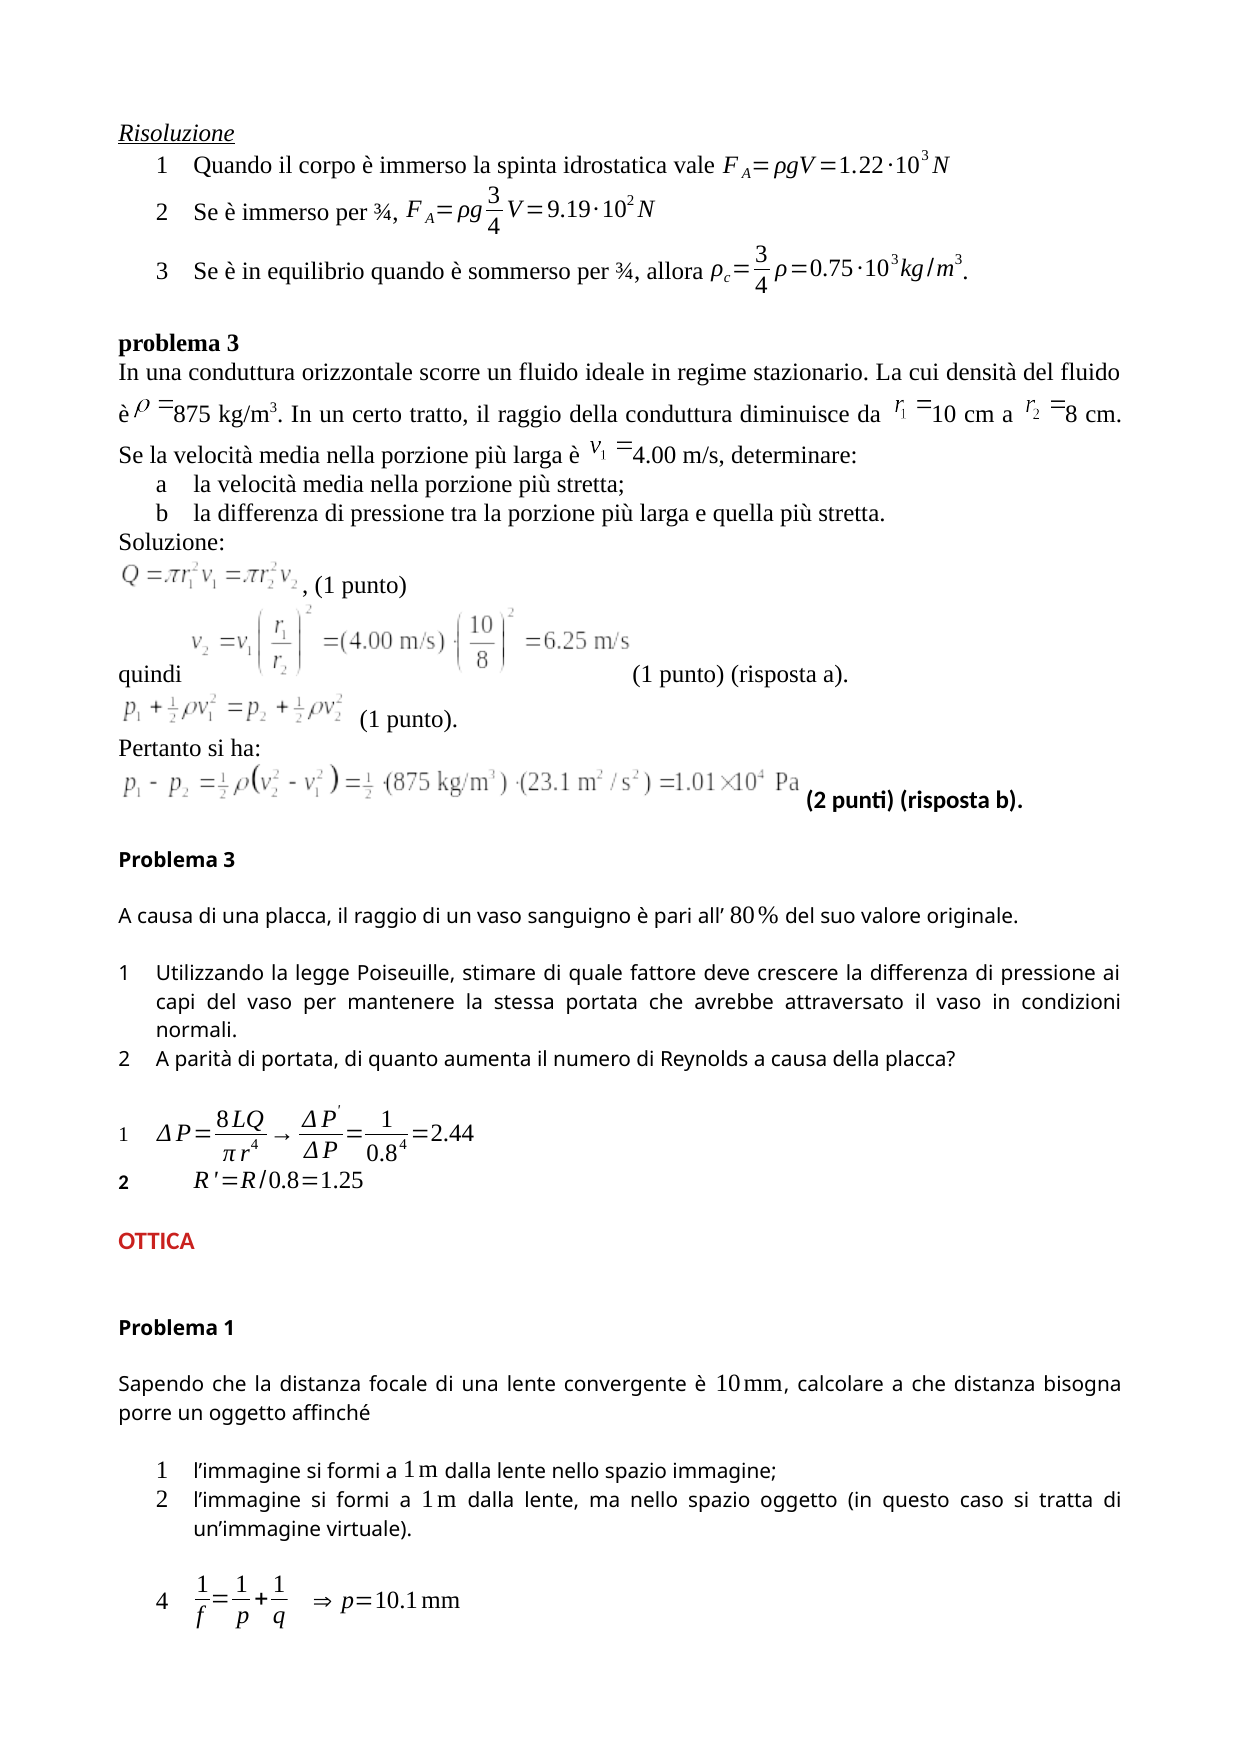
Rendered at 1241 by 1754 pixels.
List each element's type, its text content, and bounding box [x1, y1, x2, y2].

list In una conduttura orizzontale scorre un fluido ideale in regime stazionario. La cui densità del fluido è875 kg/m3. In un certo tratto, il raggio della conduttura diminuisce da 10 cm a 8 cm. Se la velocità media nella porzione più larga è 4.00 m/s, determinare: [118, 357, 1122, 469]
text problema 3 [118, 328, 1122, 357]
list Se è immerso per ¾, [156, 182, 1122, 241]
list (1 punto). [118, 688, 1122, 733]
list Se è in equilibrio quando è sommerso per ¾, allora . [156, 241, 1122, 300]
list Pertanto si ha: [118, 733, 1122, 762]
list Soluzione: [118, 527, 1122, 556]
list Utilizzando la legge Poiseuille, stimare di quale fattore deve crescere la differenza di pressione ai capi del vaso per mantenere la stessa portata che avrebbe attraversato il vaso in condizioni normali. [118, 958, 1122, 1044]
text OTTICA [118, 1225, 1122, 1256]
text Sapendo che la distanza focale di una lente convergente è , calcolare a che distanza bisogna porre un oggetto affinché [118, 1369, 1122, 1426]
list (2 punti) (risposta b). [118, 762, 1122, 814]
list , (1 punto) [118, 556, 1122, 598]
list  [156, 1571, 1122, 1629]
list la differenza di pressione tra la porzione più larga e quella più stretta. [156, 498, 1122, 527]
list Quando il corpo è immerso la spinta idrostatica vale [156, 147, 1122, 182]
list A parità di portata, di quanto aumenta il numero di Reynolds a causa della placca? [118, 1044, 1122, 1072]
text Problema 3 [118, 845, 1122, 873]
text Risoluzione [118, 118, 1122, 147]
text A causa di una placca, il raggio di un vaso sanguigno è pari all’ del suo valore originale. [118, 902, 1122, 930]
list la velocità media nella porzione più stretta; [156, 469, 1122, 498]
list l’immagine si formi a dalla lente nello spazio immagine; [156, 1455, 1122, 1484]
list l’immagine si formi a dalla lente, ma nello spazio oggetto (in questo caso si tratta di un’immagine virtuale). [156, 1484, 1122, 1542]
list quindi (1 punto) (risposta a). [118, 598, 1122, 688]
text Problema 1 [118, 1313, 1122, 1341]
